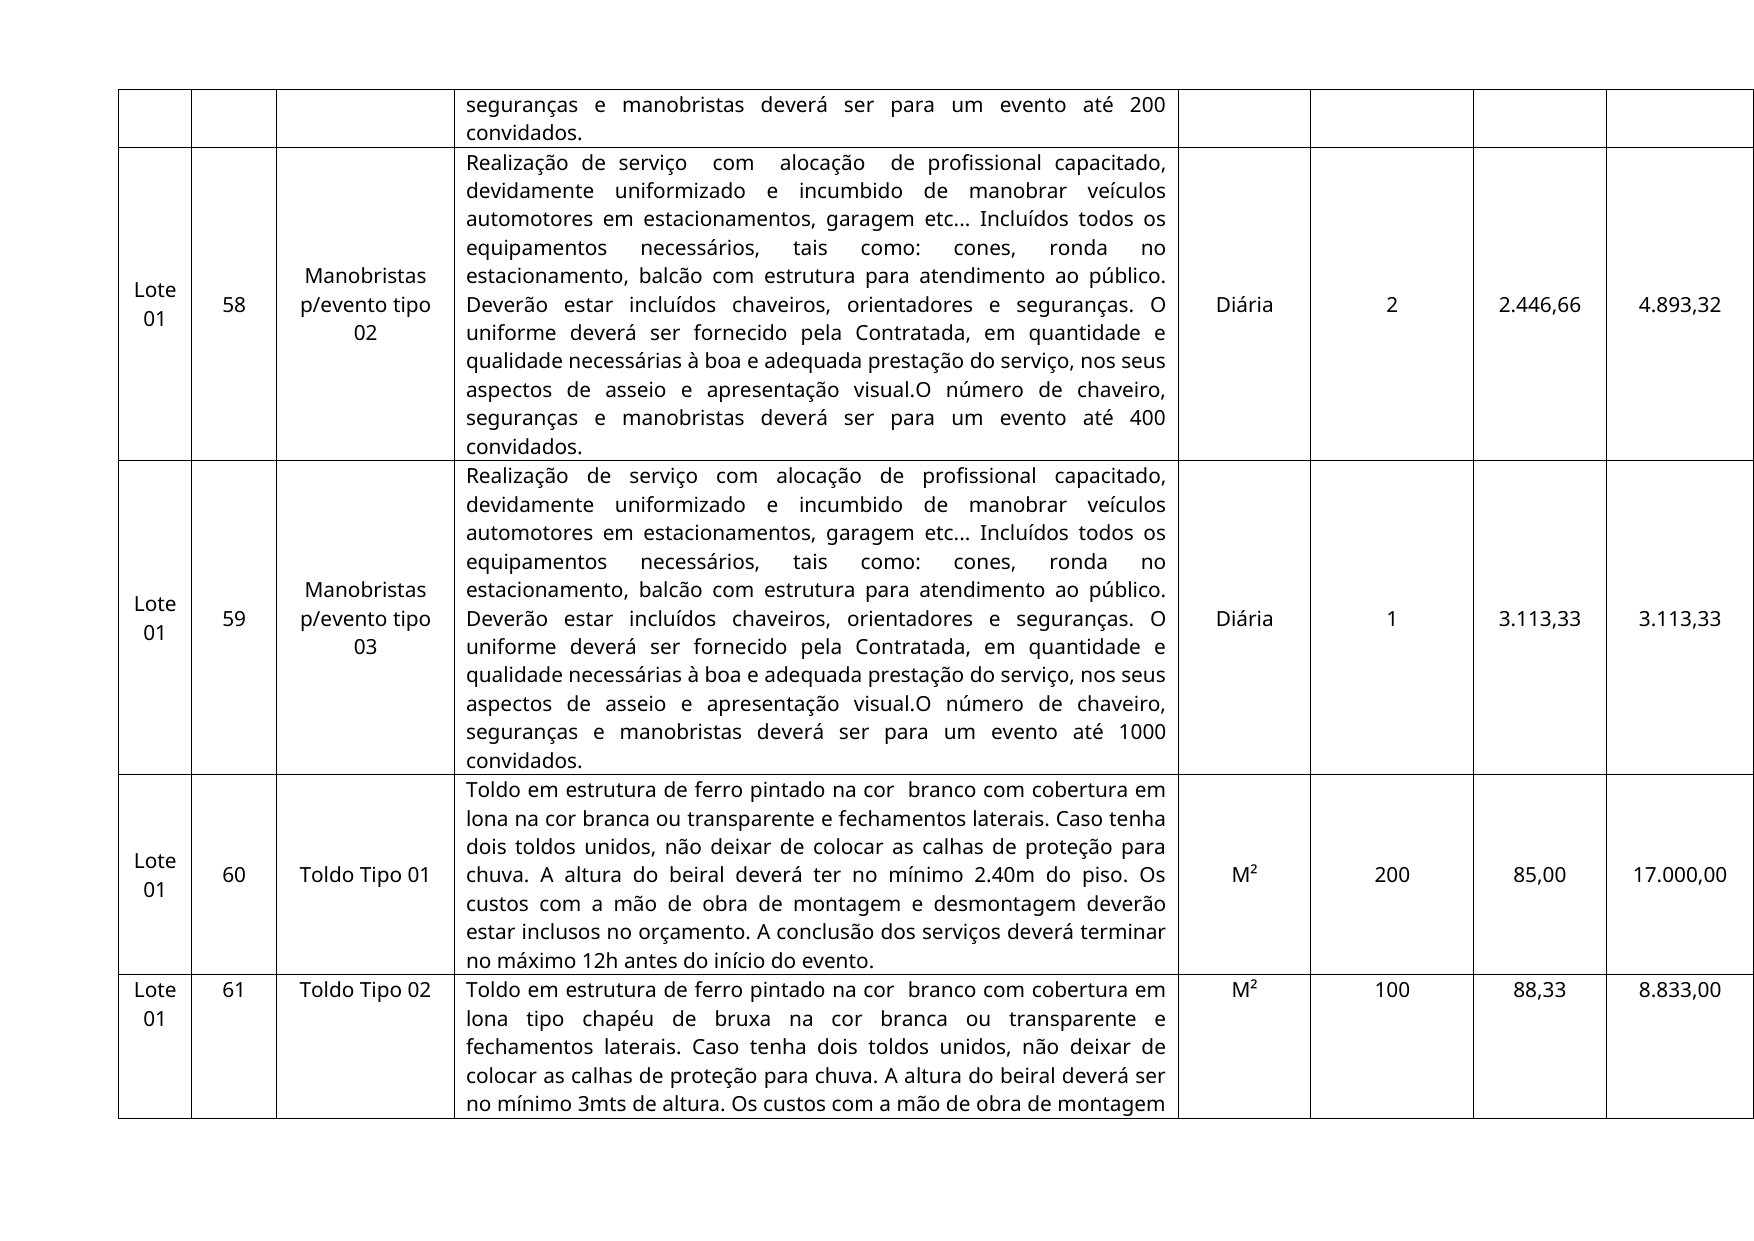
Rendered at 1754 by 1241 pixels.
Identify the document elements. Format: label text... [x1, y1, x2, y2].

table_cell [1474, 90, 1606, 147]
table_cell Toldo Tipo 01 [277, 775, 454, 974]
table_cell Lote 01 [119, 461, 191, 774]
table_cell 1 [1311, 461, 1473, 774]
table_cell seguranças e manobristas deverá ser para um evento até 200 convidados. [455, 90, 1178, 147]
table_cell 8.833,00 [1607, 975, 1753, 1118]
table_cell Realização de serviço com alocação de profissional capacitado, devidamente uniformizado e incumbido de manobrar veículos automotores em estacionamentos, garagem etc... Incluídos todos os equipamentos necessários, tais como: cones, ronda no estacionamento, balcão com estrutura para atendimento ao público. Deverão estar incluídos chaveiros, orientadores e seguranças. O uniforme deverá ser fornecido pela Contratada, em quantidade e qualidade necessárias à boa e adequada prestação do serviço, nos seus aspectos de asseio e apresentação visual.O número de chaveiro, seguranças e manobristas deverá ser para um evento até 1000 convidados. [455, 461, 1178, 774]
table_cell M² [1179, 775, 1310, 974]
table_cell 2.446,66 [1474, 148, 1606, 460]
table_cell 85,00 [1474, 775, 1606, 974]
table_cell 60 [192, 775, 276, 974]
table_cell 17.000,00 [1607, 775, 1753, 974]
table_cell [277, 90, 454, 147]
table_cell 61 [192, 975, 276, 1118]
table_cell [1179, 90, 1310, 147]
table_cell [1311, 90, 1473, 147]
table_cell 2 [1311, 148, 1473, 460]
table_cell 100 [1311, 975, 1473, 1118]
table_cell 58 [192, 148, 276, 460]
table_cell Diária [1179, 461, 1310, 774]
table_cell Toldo em estrutura de ferro pintado na cor branco com cobertura em lona tipo chapéu de bruxa na cor branca ou transparente e fechamentos laterais. Caso tenha dois toldos unidos, não deixar de colocar as calhas de proteção para chuva. A altura do beiral deverá ser no mínimo 3mts de altura. Os custos com a mão de obra de montagem [455, 975, 1178, 1118]
table_cell 4.893,32 [1607, 148, 1753, 460]
table_cell 59 [192, 461, 276, 774]
table_cell 200 [1311, 775, 1473, 974]
table_cell Lote 01 [119, 975, 191, 1118]
table_cell Toldo em estrutura de ferro pintado na cor branco com cobertura em lona na cor branca ou transparente e fechamentos laterais. Caso tenha dois toldos unidos, não deixar de colocar as calhas de proteção para chuva. A altura do beiral deverá ter no mínimo 2.40m do piso. Os custos com a mão de obra de montagem e desmontagem deverão estar inclusos no orçamento. A conclusão dos serviços deverá terminar no máximo 12h antes do início do evento. [455, 775, 1178, 974]
table_cell M² [1179, 975, 1310, 1118]
table_cell 3.113,33 [1607, 461, 1753, 774]
table_cell [1607, 90, 1753, 147]
table_cell 3.113,33 [1474, 461, 1606, 774]
table_cell Lote 01 [119, 775, 191, 974]
table_cell Diária [1179, 148, 1310, 460]
table_cell Manobristas p/evento tipo 02 [277, 148, 454, 460]
table_cell [119, 90, 191, 147]
table_cell [192, 90, 276, 147]
table_cell Manobristas p/evento tipo 03 [277, 461, 454, 774]
table_cell Realização de serviço com alocação de profissional capacitado, devidamente uniformizado e incumbido de manobrar veículos automotores em estacionamentos, garagem etc... Incluídos todos os equipamentos necessários, tais como: cones, ronda no estacionamento, balcão com estrutura para atendimento ao público. Deverão estar incluídos chaveiros, orientadores e seguranças. O uniforme deverá ser fornecido pela Contratada, em quantidade e qualidade necessárias à boa e adequada prestação do serviço, nos seus aspectos de asseio e apresentação visual.O número de chaveiro, seguranças e manobristas deverá ser para um evento até 400 convidados. [455, 148, 1178, 460]
table_cell Lote 01 [119, 148, 191, 460]
table_cell Toldo Tipo 02 [277, 975, 454, 1118]
table_cell 88,33 [1474, 975, 1606, 1118]
